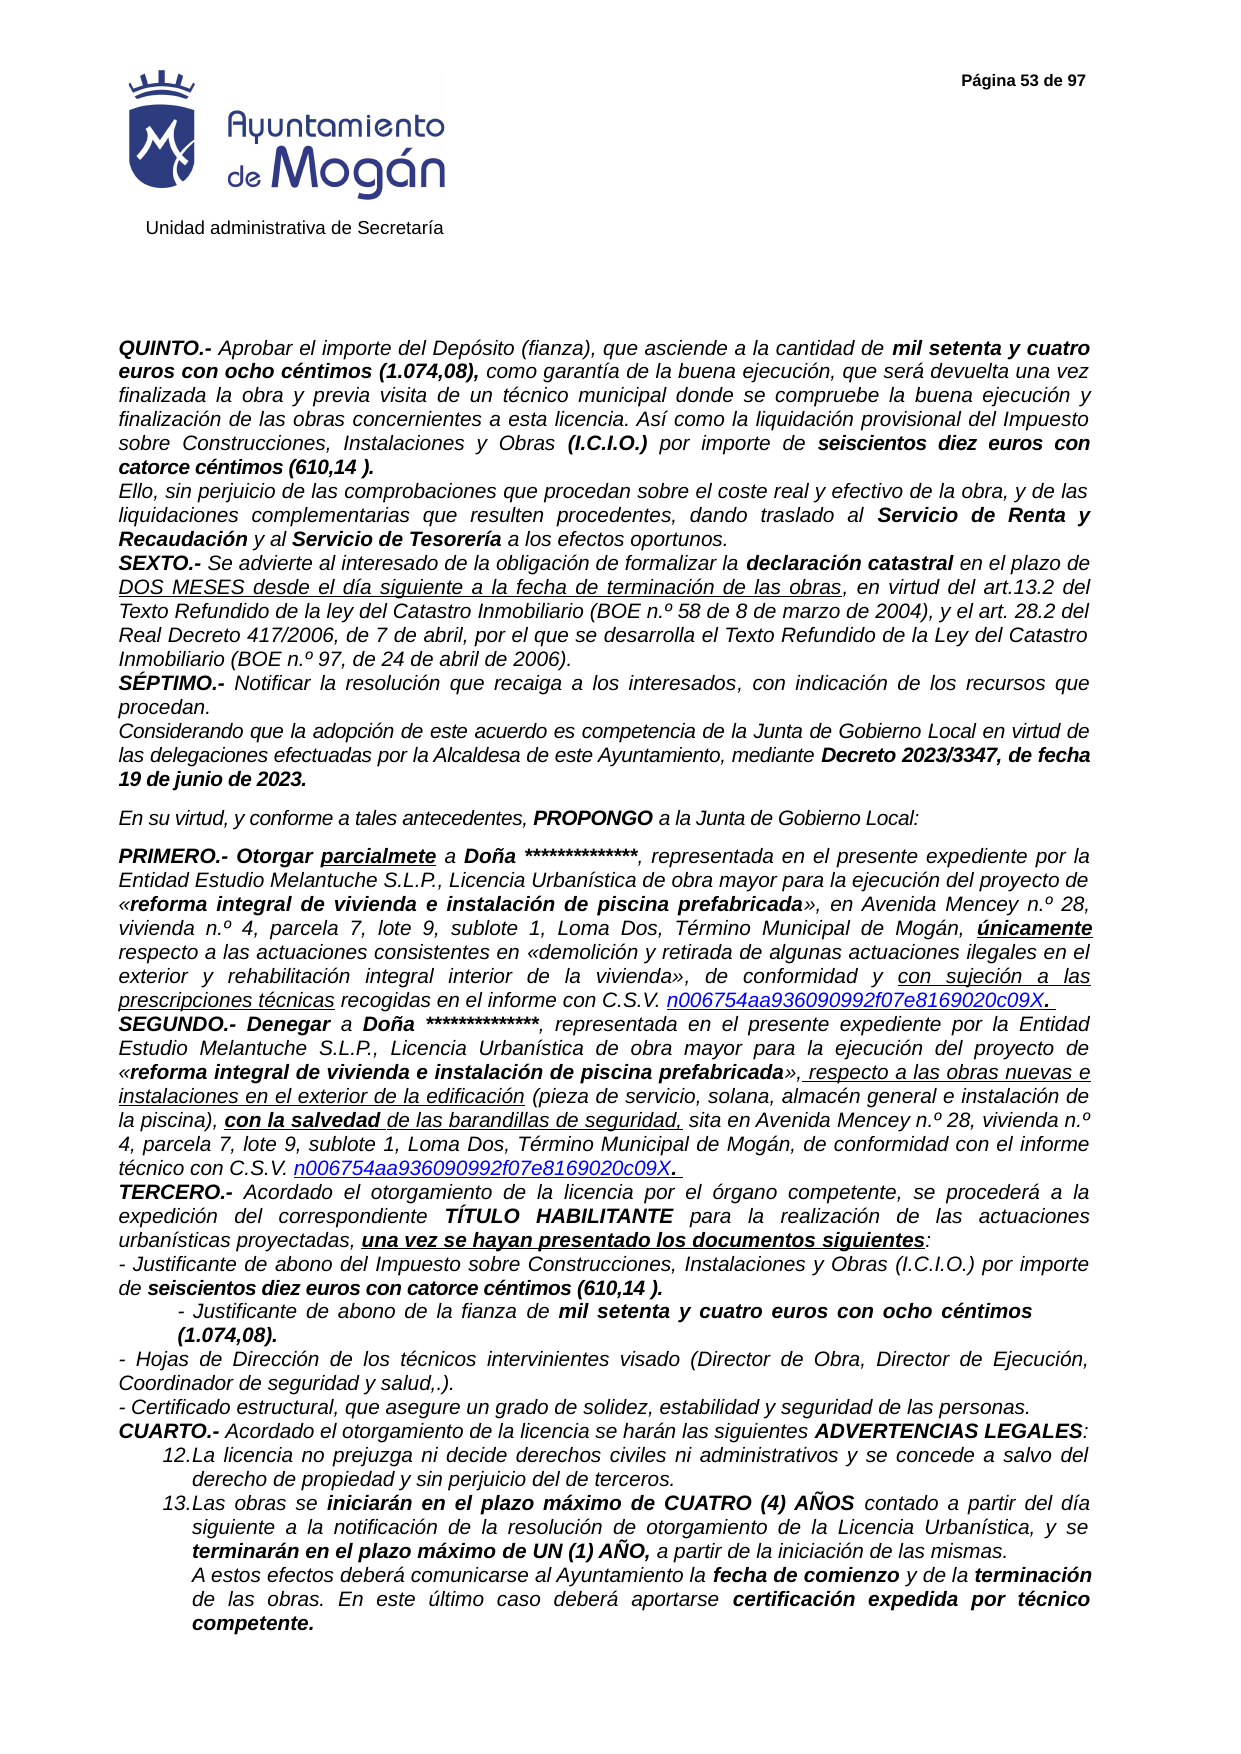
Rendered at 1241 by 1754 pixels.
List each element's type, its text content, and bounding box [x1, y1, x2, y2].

text TERCERO.- Acordado el otorgamiento de la licencia por el órgano competente, se procederá a la expedición del correspondiente TÍTULO HABILITANTE para la realización de las actuaciones urbanísticas proyectadas, una vez se hayan presentado los documentos siguientes: [118, 1179, 1092, 1251]
text SÉPTIMO.- Notificar la resolución que recaiga a los interesados, con indicación de los recursos que procedan. [118, 671, 1092, 719]
text - Hojas de Dirección de los técnicos intervinientes visado (Director de Obra, Director de Ejecución, Coordinador de seguridad y salud,.). [118, 1347, 1092, 1395]
list Las obras se iniciarán en el plazo máximo de CUATRO (4) AÑOS contado a partir del día siguiente a la notificación de la resolución de otorgamiento de la Licencia Urbanística, y se terminarán en el plazo máximo de UN (1) AÑO, a partir de la iniciación de las mismas. [162, 1491, 1092, 1563]
text CUARTO.- Acordado el otorgamiento de la licencia se harán las siguientes ADVERTENCIAS LEGALES: [118, 1419, 1092, 1443]
list La licencia no prejuzga ni decide derechos civiles ni administrativos y se concede a salvo del derecho de propiedad y sin perjuicio del de terceros. [162, 1443, 1092, 1491]
text En su virtud, y conforme a tales antecedentes, PROPONGO a la Junta de Gobierno Local: [118, 805, 980, 829]
text Ello, sin perjuicio de las comprobaciones que procedan sobre el coste real y efectivo de la obra, y de las liquidaciones complementarias que resulten procedentes, dando traslado al Servicio de Renta y Recaudación y al Servicio de Tesorería a los efectos oportunos. [118, 479, 1092, 551]
text Considerando que la adopción de este acuerdo es competencia de la Junta de Gobierno Local en virtud de las delegaciones efectuadas por la Alcaldesa de este Ayuntamiento, mediante Decreto 2023/3347, de fecha 19 de junio de 2023. [118, 719, 1092, 791]
list A estos efectos deberá comunicarse al Ayuntamiento la fecha de comienzo y de la terminación de las obras. En este último caso deberá aportarse certificación expedida por técnico competente. [162, 1563, 1092, 1635]
text - Justificante de abono de la fianza de mil setenta y cuatro euros con ocho céntimos (1.074,08). [177, 1299, 1033, 1347]
picture [128, 70, 445, 206]
text QUINTO.- Aprobar el importe del Depósito (fianza), que asciende a la cantidad de mil setenta y cuatro euros con ocho céntimos (1.074,08), como garantía de la buena ejecución, que será devuelta una vez finalizada la obra y previa visita de un técnico municipal donde se compruebe la buena ejecución y finalización de las obras concernientes a esta licencia. Así como la liquidación provisional del Impuesto sobre Construcciones, Instalaciones y Obras (I.C.I.O.) por importe de seiscientos diez euros con catorce céntimos (610,14 ). [118, 335, 1092, 479]
text SEGUNDO.- Denegar a Doña **************, representada en el presente expediente por la Entidad Estudio Melantuche S.L.P., Licencia Urbanística de obra mayor para la ejecución del proyecto de «reforma integral de vivienda e instalación de piscina prefabricada», respecto a las obras nuevas e instalaciones en el exterior de la edificación (pieza de servicio, solana, almacén general e instalación de la piscina), con la salvedad de las barandillas de seguridad, sita en Avenida Mencey n.º 28, vivienda n.º 4, parcela 7, lote 9, sublote 1, Loma Dos, Término Municipal de Mogán, de conformidad con el informe técnico con C.S.V. n006754aa936090992f07e8169020c09X. [118, 1012, 1092, 1179]
text - Certificado estructural, que asegure un grado de solidez, estabilidad y seguridad de las personas. [118, 1395, 1092, 1419]
text SEXTO.- Se advierte al interesado de la obligación de formalizar la declaración catastral en el plazo de DOS MESES desde el día siguiente a la fecha de terminación de las obras, en virtud del art.13.2 del Texto Refundido de la ley del Catastro Inmobiliario (BOE n.º 58 de 8 de marzo de 2004), y el art. 28.2 del Real Decreto 417/2006, de 7 de abril, por el que se desarrolla el Texto Refundido de la Ley del Catastro Inmobiliario (BOE n.º 97, de 24 de abril de 2006). [118, 551, 1092, 671]
text PRIMERO.- Otorgar parcialmete a Doña **************, representada en el presente expediente por la Entidad Estudio Melantuche S.L.P., Licencia Urbanística de obra mayor para la ejecución del proyecto de «reforma integral de vivienda e instalación de piscina prefabricada», en Avenida Mencey n.º 28, vivienda n.º 4, parcela 7, lote 9, sublote 1, Loma Dos, Término Municipal de Mogán, únicamente respecto a las actuaciones consistentes en «demolición y retirada de algunas actuaciones ilegales en el exterior y rehabilitación integral interior de la vivienda», de conformidad y con sujeción a las prescripciones técnicas recogidas en el informe con C.S.V. n006754aa936090992f07e8169020c09X. [118, 844, 1092, 1012]
text - Justificante de abono del Impuesto sobre Construcciones, Instalaciones y Obras (I.C.I.O.) por importe de seiscientos diez euros con catorce céntimos (610,14 ). [118, 1251, 1092, 1299]
